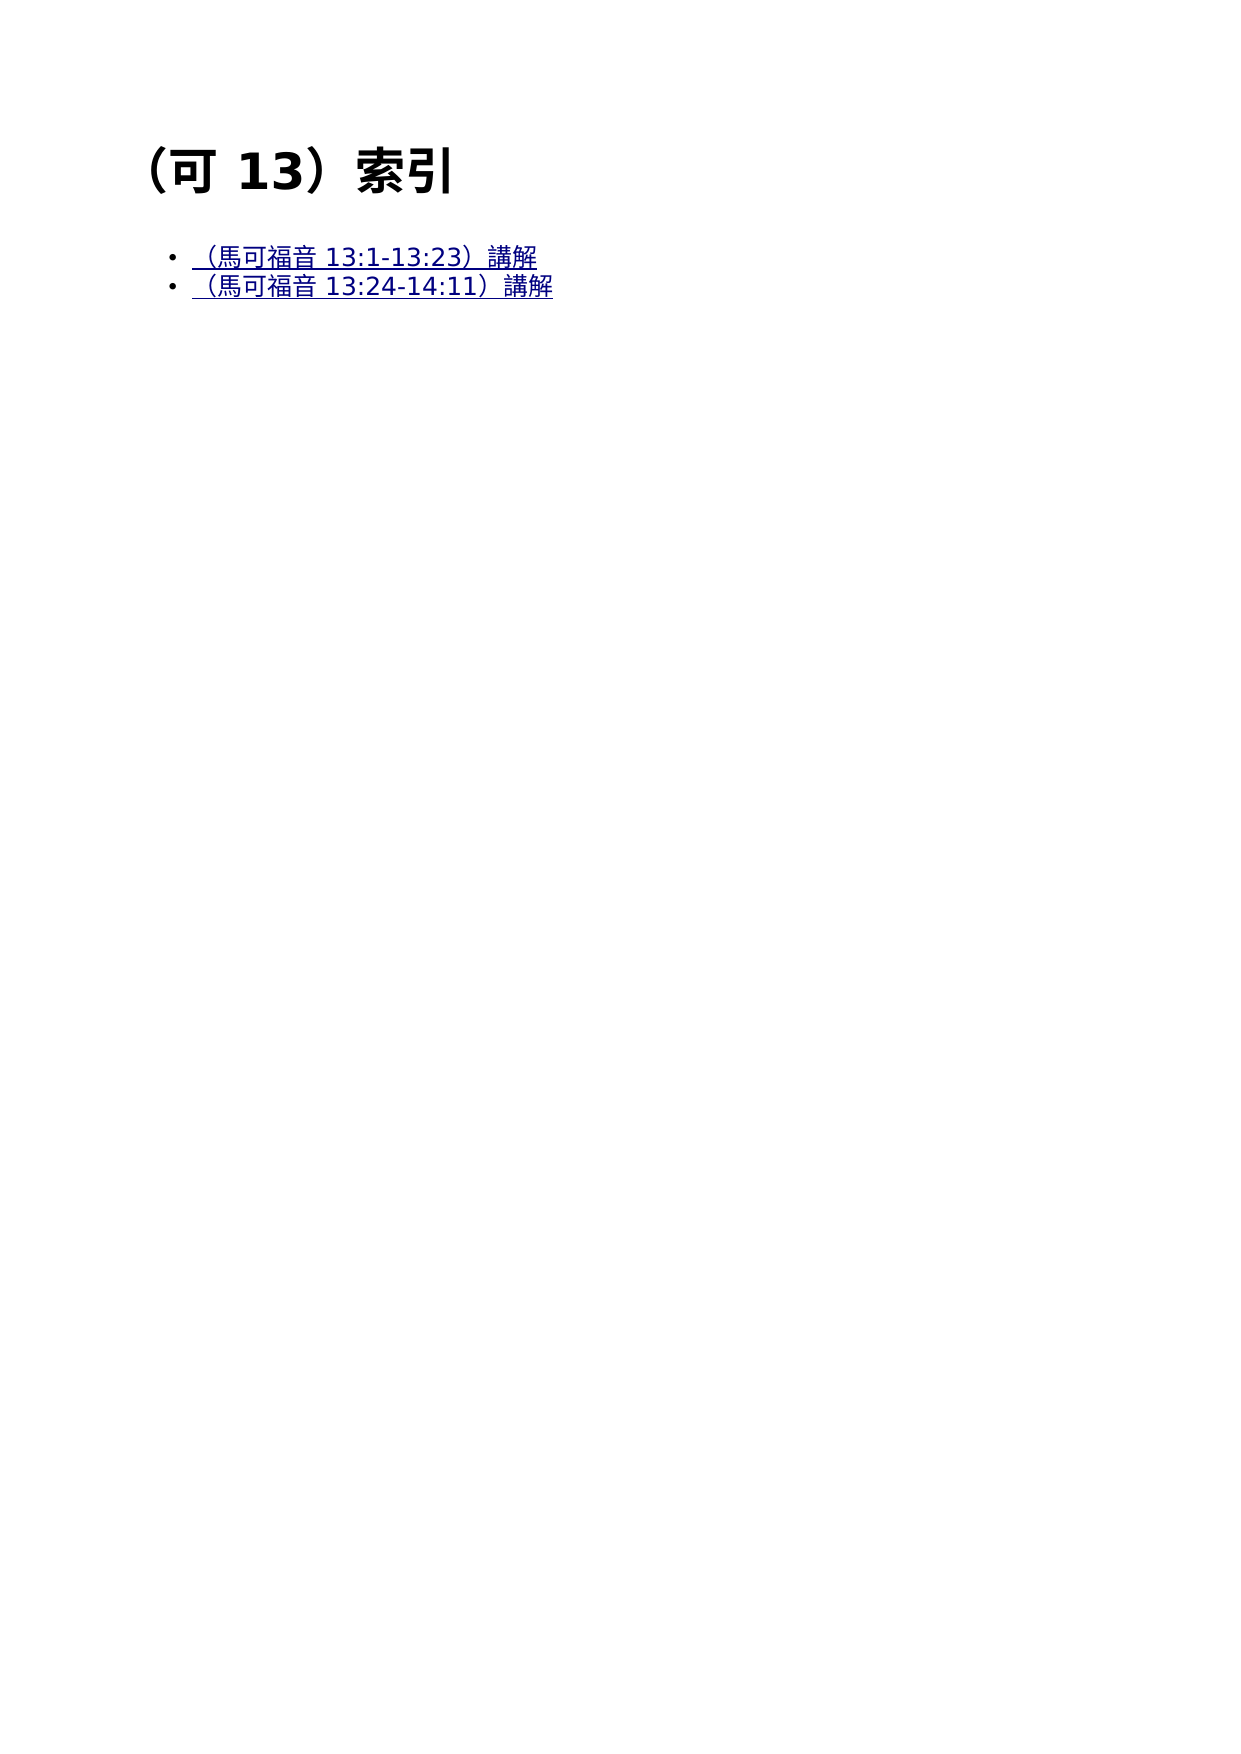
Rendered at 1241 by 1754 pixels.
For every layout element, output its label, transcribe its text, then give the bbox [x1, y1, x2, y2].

list （馬可福音 13:24-14:11）講解 [177, 272, 1122, 302]
subtitle （可 13）索引 [118, 143, 1122, 201]
list （馬可福音 13:1-13:23）講解 [177, 243, 1122, 272]
